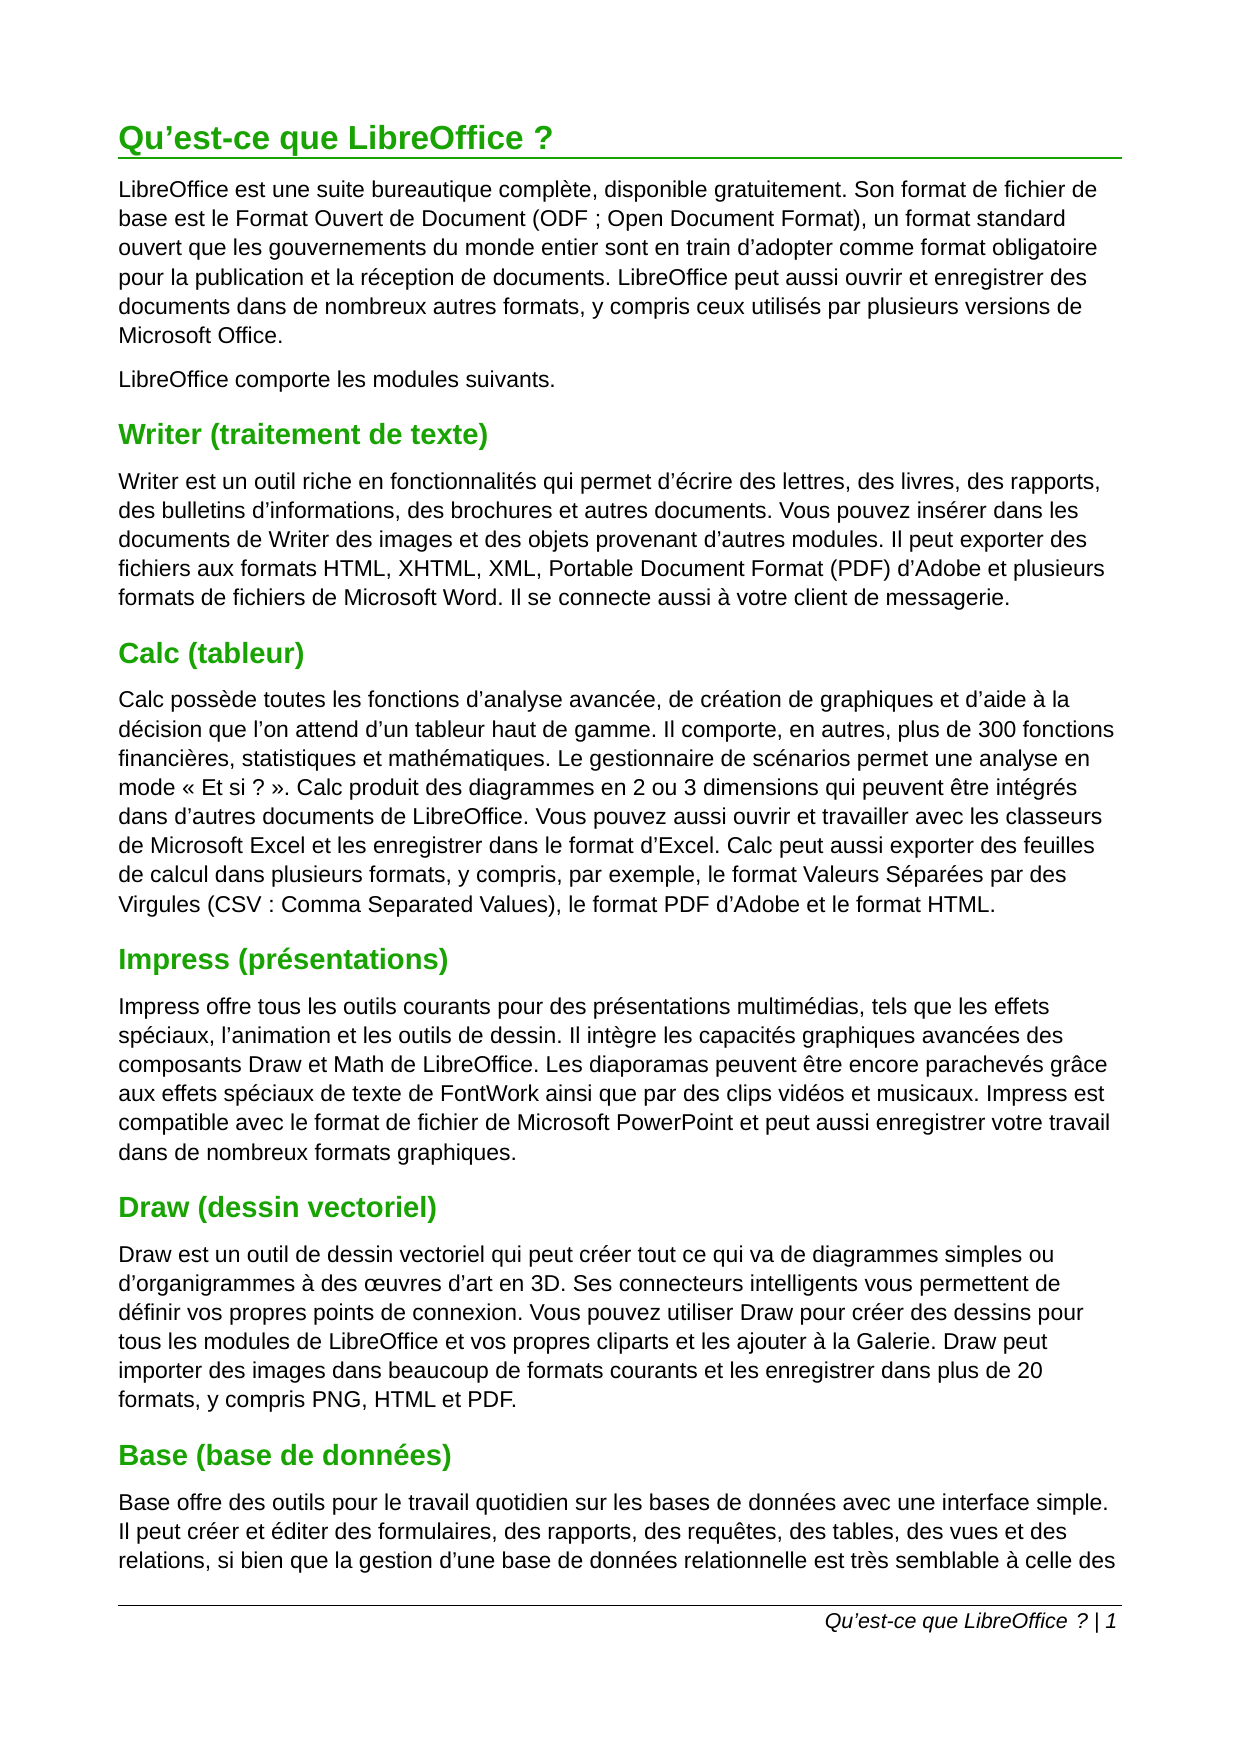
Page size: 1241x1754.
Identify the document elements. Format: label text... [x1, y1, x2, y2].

subtitle Writer (traitement de texte) [118, 421, 1122, 450]
text Draw est un outil de dessin vectoriel qui peut créer tout ce qui va de diagrammes simples ou d’organigrammes à des œuvres d’art en 3D. Ses connecteurs intelligents vous permettent de définir vos propres points de connexion. Vous pouvez utiliser Draw pour créer des dessins pour tous les modules de LibreOffice et vos propres cliparts et les ajouter à la Galerie. Draw peut importer des images dans beaucoup de formats courants et les enregistrer dans plus de 20 formats, y compris PNG, HTML et PDF. [118, 1238, 1122, 1413]
text Impress offre tous les outils courants pour des présentations multimédias, tels que les effets spéciaux, l’animation et les outils de dessin. Il intègre les capacités graphiques avancées des composants Draw et Math de LibreOffice. Les diaporamas peuvent être encore parachevés grâce aux effets spéciaux de texte de FontWork ainsi que par des clips vidéos et musicaux. Impress est compatible avec le format de fichier de Microsoft PowerPoint et peut aussi enregistrer votre travail dans de nombreux formats graphiques. [118, 990, 1122, 1165]
subtitle Impress (présentations) [118, 946, 1122, 975]
text Calc possède toutes les fonctions d’analyse avancée, de création de graphiques et d’aide à la décision que l’on attend d’un tableur haut de gamme. Il comporte, en autres, plus de 300 fonctions financières, statistiques et mathématiques. Le gestionnaire de scénarios permet une analyse en mode « Et si ? ». Calc produit des diagrammes en 2 ou 3 dimensions qui peuvent être intégrés dans d’autres documents de LibreOffice. Vous pouvez aussi ouvrir et travailler avec les classeurs de Microsoft Excel et les enregistrer dans le format d’Excel. Calc peut aussi exporter des feuilles de calcul dans plusieurs formats, y compris, par exemple, le format Valeurs Séparées par des Virgules (CSV : Comma Separated Values), le format PDF d’Adobe et le format HTML. [118, 684, 1122, 917]
text LibreOffice est une suite bureautique complète, disponible gratuitement. Son format de fichier de base est le Format Ouvert de Document (ODF ; Open Document Format), un format standard ouvert que les gouvernements du monde entier sont en train d’adopter comme format obligatoire pour la publication et la réception de documents. LibreOffice peut aussi ouvrir et enregistrer des documents dans de nombreux autres formats, y compris ceux utilisés par plusieurs versions de Microsoft Office. [118, 173, 1122, 348]
subtitle Calc (tableur) [118, 640, 1122, 669]
subtitle Base (base de données) [118, 1442, 1122, 1471]
text Writer est un outil riche en fonctionnalités qui permet d’écrire des lettres, des livres, des rapports, des bulletins d’informations, des brochures et autres documents. Vous pouvez insérer dans les documents de Writer des images et des objets provenant d’autres modules. Il peut exporter des fichiers aux formats HTML, XHTML, XML, Portable Document Format (PDF) d’Adobe et plusieurs formats de fichiers de Microsoft Word. Il se connecte aussi à votre client de messagerie. [118, 465, 1122, 611]
subtitle Qu’est-ce que LibreOffice ? [118, 118, 1122, 157]
subtitle Draw (dessin vectoriel) [118, 1194, 1122, 1223]
text LibreOffice comporte les modules suivants. [118, 363, 1122, 392]
text Base offre des outils pour le travail quotidien sur les bases de données avec une interface simple. Il peut créer et éditer des formulaires, des rapports, des requêtes, des tables, des vues et des relations, si bien que la gestion d’une base de données relationnelle est très semblable à celle des [118, 1486, 1122, 1573]
